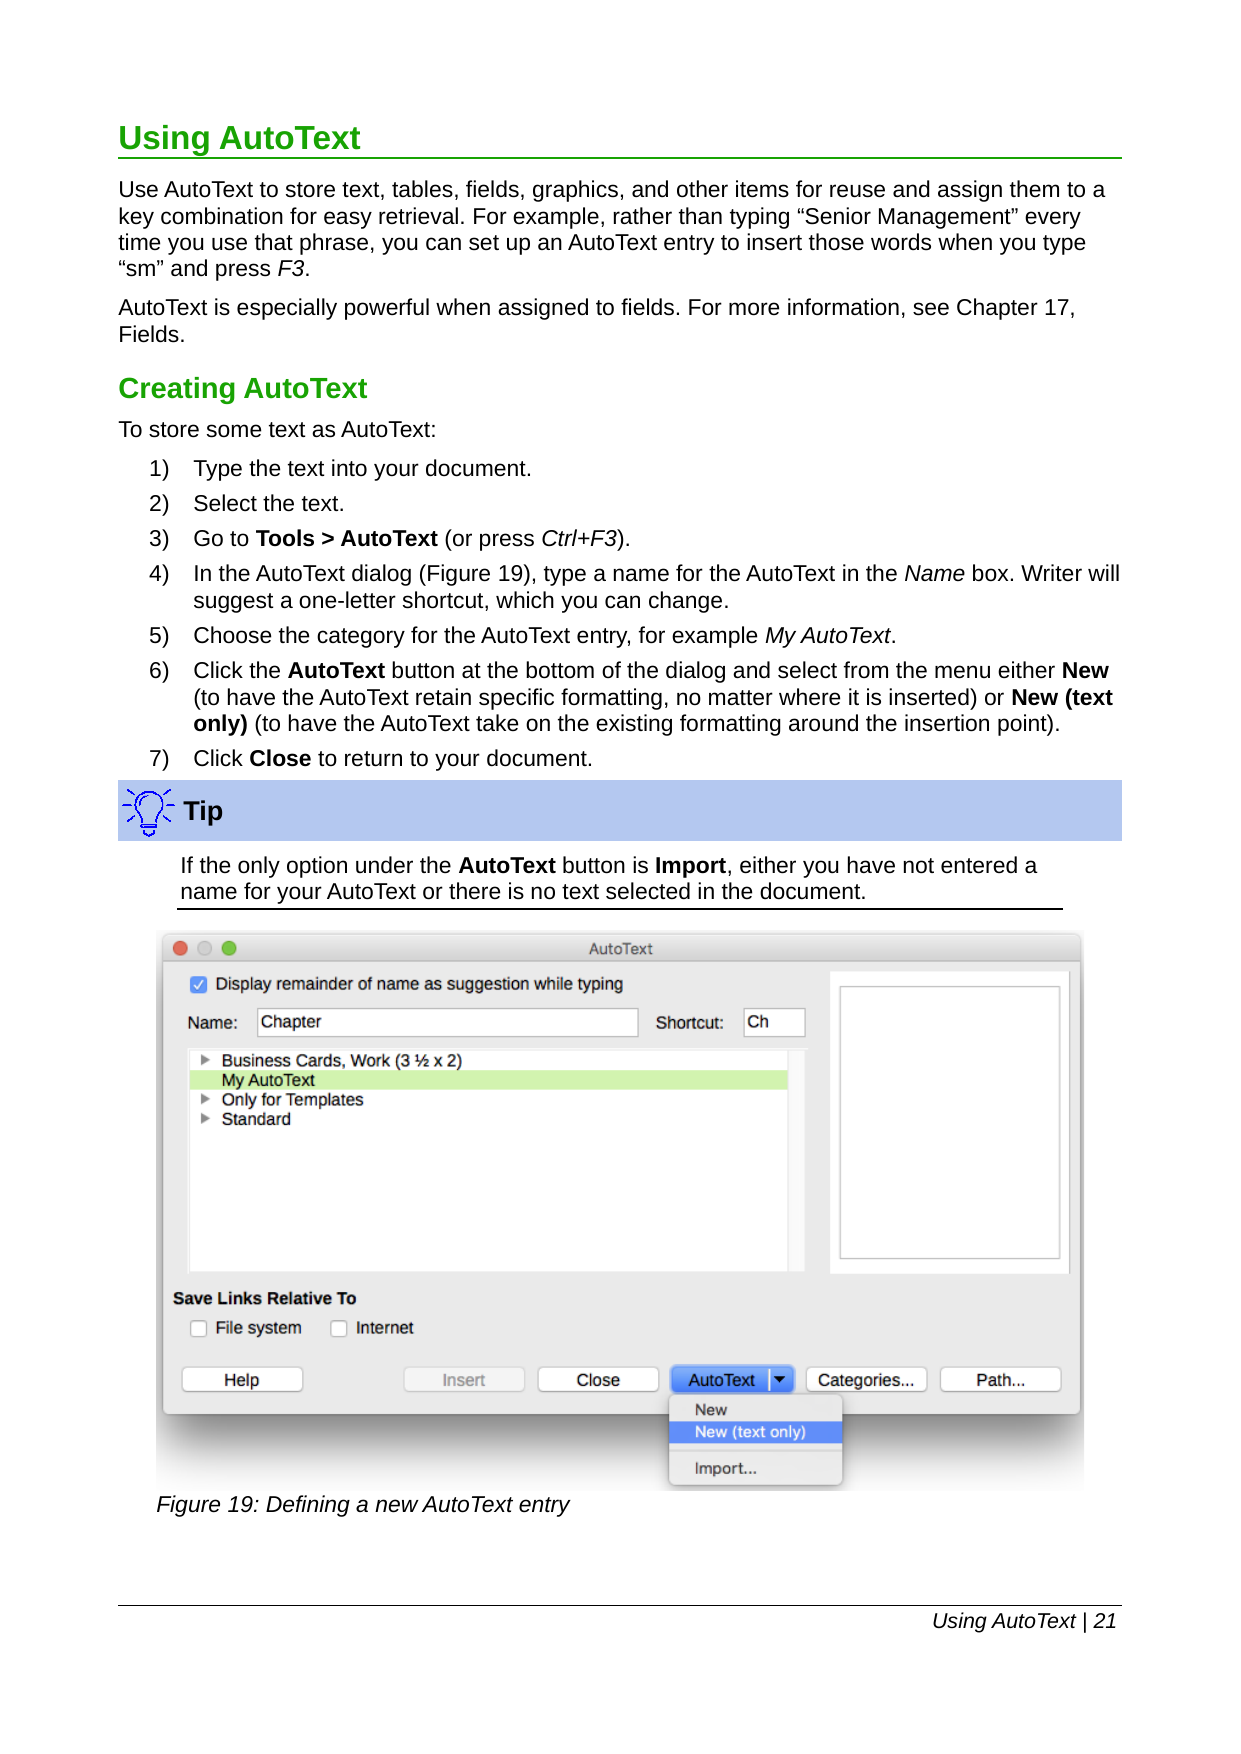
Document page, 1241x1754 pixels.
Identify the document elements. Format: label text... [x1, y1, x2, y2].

list To store some text as AutoText: [118, 416, 1122, 442]
list Click Close to return to your document. [169, 745, 1122, 771]
list Choose the category for the AutoText entry, for example My AutoText. [169, 622, 1122, 648]
text AutoText is especially powerful when assigned to fields. For more information, see Chapter 17, Fields. [118, 294, 1122, 347]
list Click the AutoText button at the bottom of the dialog and select from the menu either New (to have the AutoText retain specific formatting, no matter where it is inserted) or New (text only) (to have the AutoText take on the existing formatting around the insertion point). [169, 657, 1122, 736]
subtitle Using AutoText [118, 118, 1122, 157]
list Go to Tools > AutoText (or press Ctrl+F3). [169, 525, 1122, 552]
text Use AutoText to store text, tables, fields, graphics, and other items for reuse and assign them to a key combination for easy retrieval. For example, rather than typing “Senior Management” every time you use that phrase, you can set up an AutoText entry to insert those words when you type “sm” and press F3. [118, 176, 1122, 282]
list Select the text. [169, 490, 1122, 516]
list Type the text into your document. [169, 455, 1122, 481]
picture [156, 930, 1085, 1491]
list In the AutoText dialog (Figure 19), type a name for the AutoText in the Name box. Writer will suggest a one-letter shortcut, which you can change. [169, 560, 1122, 613]
subtitle Creating AutoText [118, 371, 1122, 404]
text Figure 19: Defining a new AutoText entry [156, 1491, 1084, 1517]
picture [119, 781, 179, 841]
subtitle Tip [118, 780, 1122, 841]
text If the only option under the AutoText button is Import, either you have not entered a name for your AutoText or there is no text selected in the document. [177, 849, 1063, 908]
